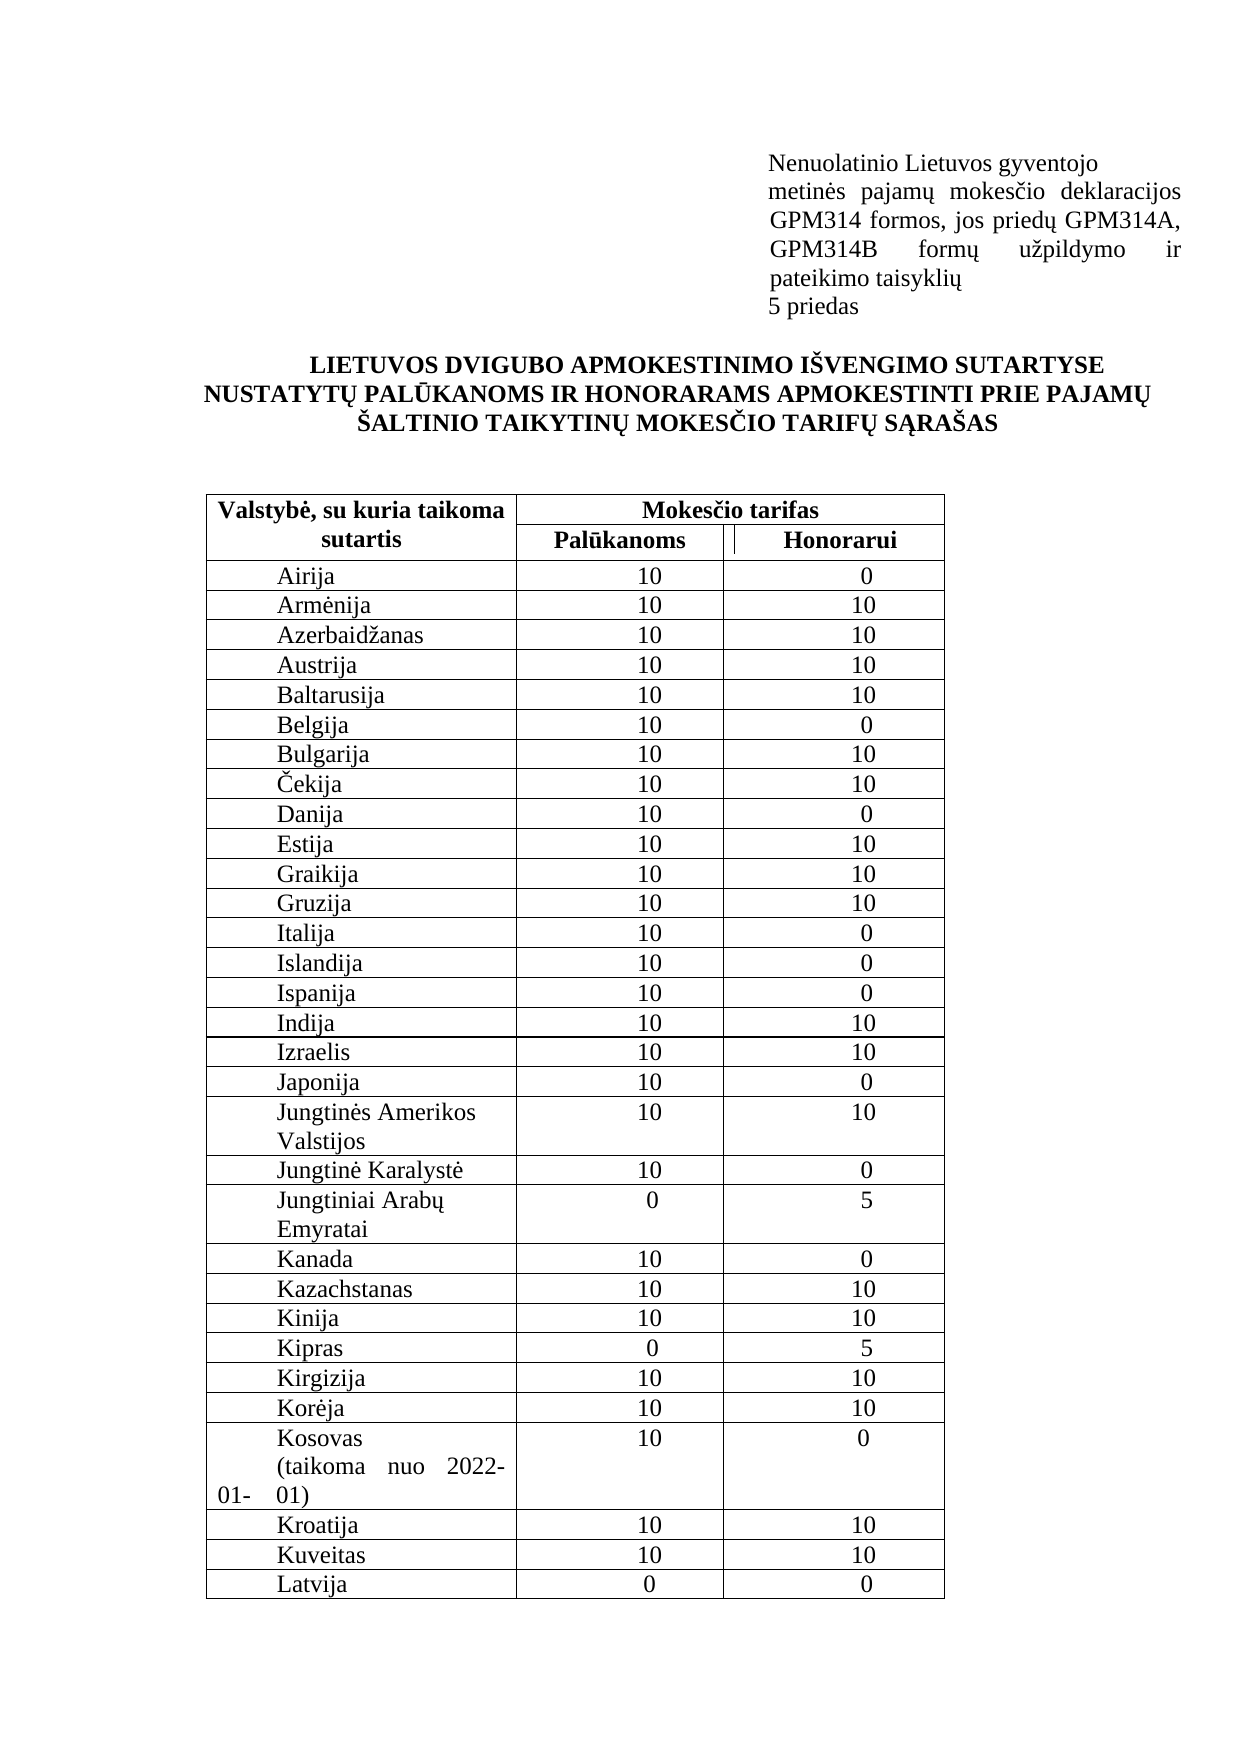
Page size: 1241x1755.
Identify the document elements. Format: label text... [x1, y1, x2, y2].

table_cell 10 [724, 591, 944, 619]
table_cell 10 [517, 740, 723, 768]
table_cell 10 [517, 889, 723, 917]
table_cell 10 [517, 1423, 723, 1509]
table_cell 10 [517, 561, 723, 589]
table_cell Ispanija [207, 978, 516, 1007]
text Nenuolatinio Lietuvos gyventojo [768, 148, 1181, 176]
table_cell Honorarui [724, 525, 944, 560]
table_cell 10 [517, 918, 723, 947]
table_cell 10 [517, 1363, 723, 1392]
table_cell 0 [724, 1244, 944, 1273]
table_cell 10 [517, 591, 723, 619]
table_cell 10 [517, 1038, 723, 1066]
table_cell 0 [724, 1156, 944, 1184]
table_cell 10 [517, 978, 723, 1007]
table_cell 0 [517, 1570, 723, 1598]
table_cell Kipras [207, 1333, 516, 1362]
table_cell Kuveitas [207, 1540, 516, 1568]
table_cell Korėja [207, 1393, 516, 1422]
table_cell Belgija [207, 710, 516, 738]
table_cell 10 [517, 1244, 723, 1273]
table_cell 10 [517, 1067, 723, 1096]
table_cell Italija [207, 918, 516, 947]
table_cell Jungtinė Karalystė [207, 1156, 516, 1184]
table_cell 10 [517, 769, 723, 798]
table_cell Čekija [207, 769, 516, 798]
table_cell 0 [724, 799, 944, 828]
table_cell 0 [724, 978, 944, 1007]
table_cell 0 [517, 1185, 723, 1243]
table_cell Danija [207, 799, 516, 828]
table_cell Kosovas (taikoma nuo 2022-01- 01) [207, 1423, 516, 1509]
table_cell 10 [517, 948, 723, 977]
table_cell Airija [207, 561, 516, 589]
table_cell Indija [207, 1008, 516, 1036]
table_cell Islandija [207, 948, 516, 977]
table_cell 10 [724, 1038, 944, 1066]
table_cell 10 [724, 829, 944, 858]
table_cell 10 [517, 620, 723, 649]
text metinės pajamų mokesčio deklaracijos GPM314 formos, jos priedų GPM314A, GPM314B formų užpildymo ir pateikimo taisyklių [768, 176, 1181, 291]
table_cell 0 [517, 1333, 723, 1362]
table_cell Gruzija [207, 889, 516, 917]
table_cell 10 [517, 799, 723, 828]
table_cell 10 [517, 680, 723, 709]
table_cell 10 [724, 859, 944, 887]
table_cell 0 [724, 561, 944, 589]
table_cell Kazachstanas [207, 1274, 516, 1302]
table_cell 10 [724, 1393, 944, 1422]
table_cell 0 [724, 1423, 944, 1509]
table_cell 10 [517, 1540, 723, 1568]
table_cell 10 [724, 1304, 944, 1332]
table_cell 10 [517, 1008, 723, 1036]
table_cell 10 [517, 650, 723, 679]
table_cell Izraelis [207, 1038, 516, 1066]
table_cell 10 [517, 1274, 723, 1302]
text 5 priedas [768, 291, 1207, 320]
table_cell 10 [517, 1304, 723, 1332]
table_cell Azerbaidžanas [207, 620, 516, 649]
table_cell Baltarusija [207, 680, 516, 709]
table_cell 10 [724, 1274, 944, 1302]
table_cell 5 [724, 1185, 944, 1243]
table_cell 0 [724, 1067, 944, 1096]
table_cell 10 [724, 1008, 944, 1036]
table_header LIETUVOS DVIGUBO APMOKESTINIMO IŠVENGIMO SUTARTYSE NUSTATYTŲ PALŪKANOMS IR HONORARAMS APMOKESTINTI PRIE PAJAMŲ ŠALTINIO TAIKYTINŲ MOKESČIO TARIFŲ SĄRAŠAS [176, 320, 1180, 1601]
table_cell 0 [724, 948, 944, 977]
table_cell 5 [724, 1333, 944, 1362]
table_cell 10 [517, 1097, 723, 1154]
table_cell 10 [517, 859, 723, 887]
table_cell Armėnija [207, 591, 516, 619]
table_header Mokesčio tarifas [517, 495, 944, 524]
table_cell Bulgarija [207, 740, 516, 768]
table_cell 10 [517, 829, 723, 858]
table_cell 10 [517, 1393, 723, 1422]
table_cell 10 [517, 1156, 723, 1184]
table_cell Kirgizija [207, 1363, 516, 1392]
table_cell 10 [724, 680, 944, 709]
table_cell 10 [724, 1510, 944, 1539]
table_cell 10 [724, 620, 944, 649]
table_cell Latvija [207, 1570, 516, 1598]
table_cell Japonija [207, 1067, 516, 1096]
table_cell 0 [724, 918, 944, 947]
table_cell 10 [724, 769, 944, 798]
table_cell Graikija [207, 859, 516, 887]
table_cell 10 [724, 1540, 944, 1568]
table_cell 0 [724, 1570, 944, 1598]
table_cell Jungtiniai Arabų Emyratai [207, 1185, 516, 1243]
table_cell Kanada [207, 1244, 516, 1273]
table_cell Kinija [207, 1304, 516, 1332]
table_cell Palūkanoms [517, 525, 723, 560]
table_header Valstybė, su kuria taikoma sutartis [207, 495, 516, 560]
table_cell Jungtinės Amerikos Valstijos [207, 1097, 516, 1154]
table_cell 10 [724, 1097, 944, 1154]
table_cell Estija [207, 829, 516, 858]
table_cell 10 [724, 650, 944, 679]
table_cell 10 [724, 740, 944, 768]
table_cell 10 [517, 1510, 723, 1539]
table_cell 10 [517, 710, 723, 738]
table_cell 10 [724, 889, 944, 917]
table_cell 0 [724, 710, 944, 738]
table_cell 10 [724, 1363, 944, 1392]
table_cell Austrija [207, 650, 516, 679]
table_cell Kroatija [207, 1510, 516, 1539]
